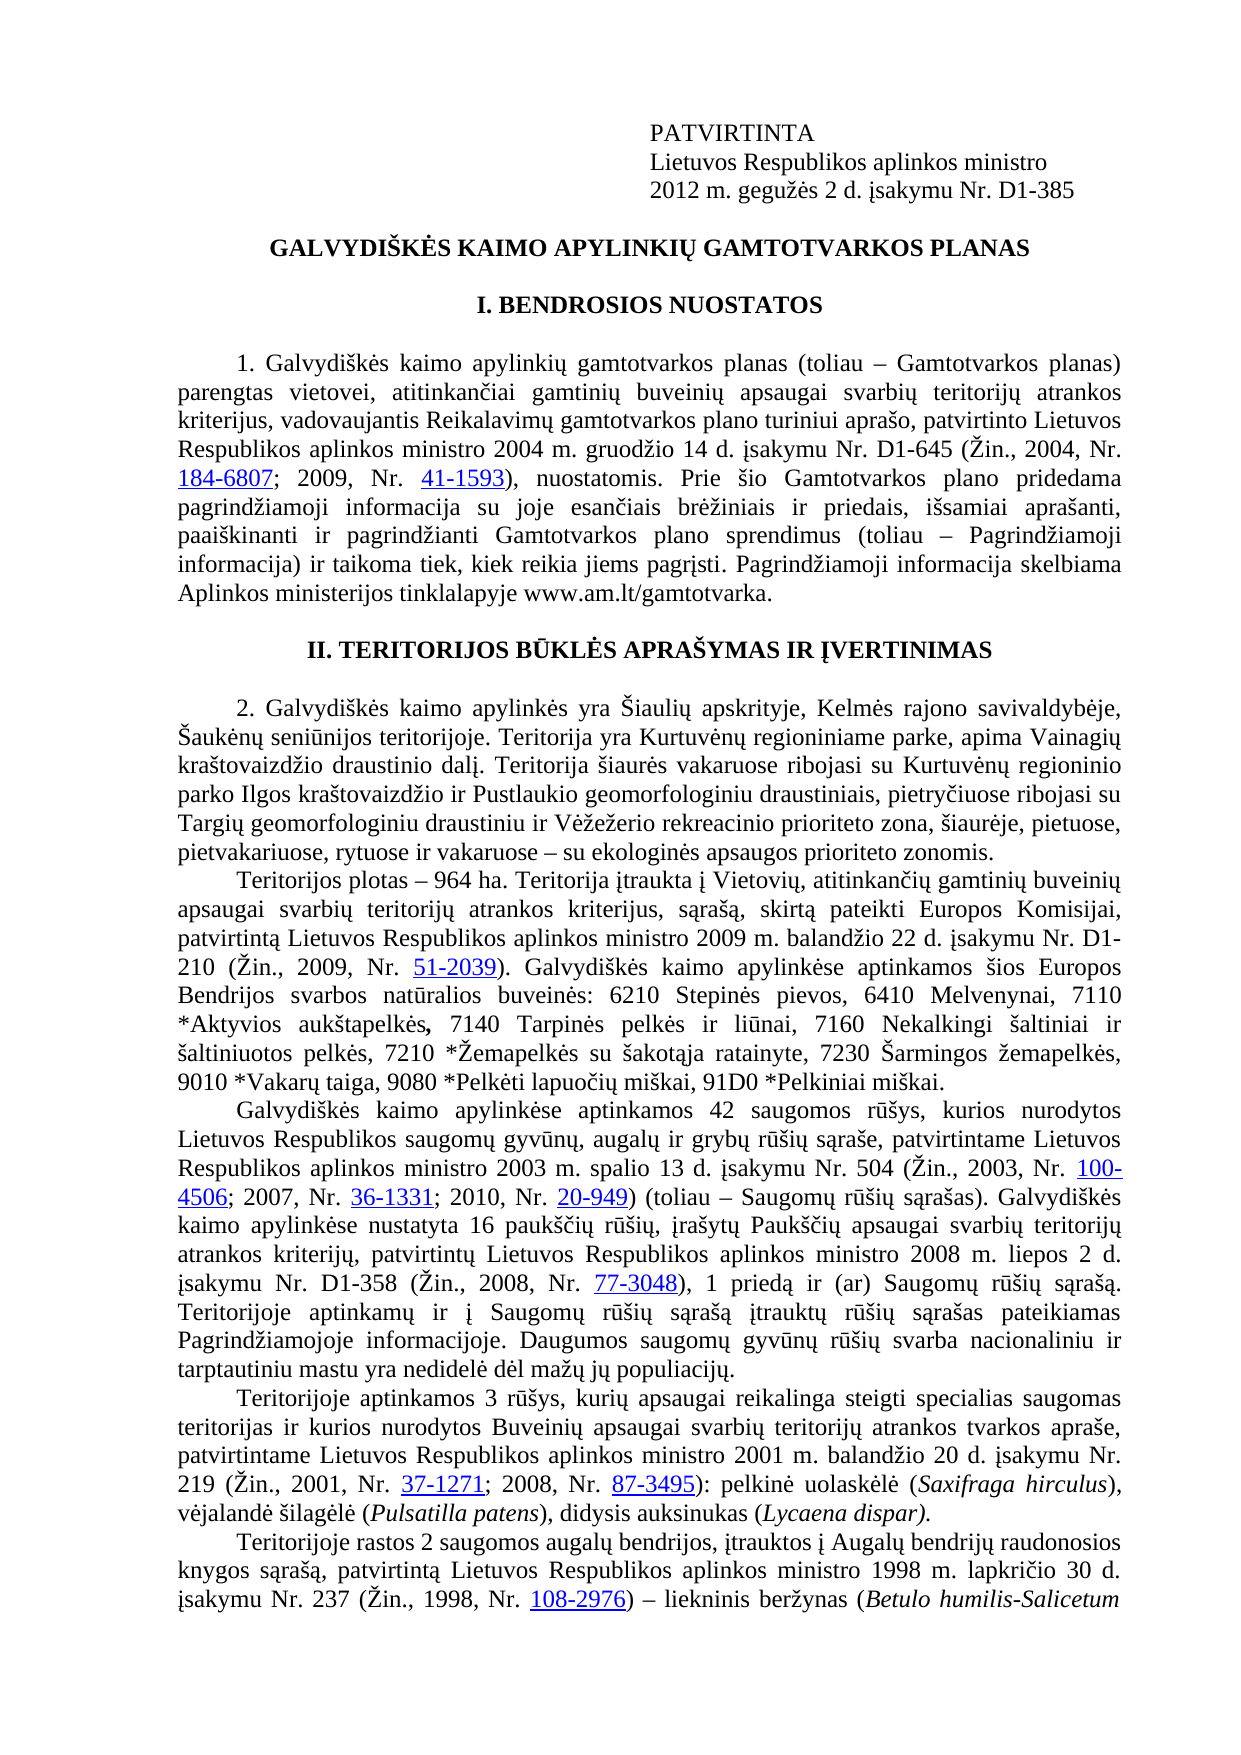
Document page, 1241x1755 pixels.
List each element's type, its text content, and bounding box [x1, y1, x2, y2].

text Teritorijoje rastos 2 saugomos augalų bendrijos, įtrauktos į Augalų bendrijų raudonosios knygos sąrašą, patvirtintą Lietuvos Respublikos aplinkos ministro 1998 m. lapkričio 30 d. įsakymu Nr. 237 (Žin., 1998, Nr. 108-2976) – liekninis beržynas (Betulo humilis-Salicetum [177, 1527, 1122, 1613]
text II. TERITORIJOS BŪKLĖS APRAŠYMAS IR ĮVERTINIMAS [177, 636, 1122, 664]
text Teritorijoje aptinkamos 3 rūšys, kurių apsaugai reikalinga steigti specialias saugomas teritorijas ir kurios nurodytos Buveinių apsaugai svarbių teritorijų atrankos tvarkos apraše, patvirtintame Lietuvos Respublikos aplinkos ministro 2001 m. balandžio 20 d. įsakymu Nr. 219 (Žin., 2001, Nr. 37-1271; 2008, Nr. 87-3495): pelkinė uolaskėlė (Saxifraga hirculus), vėjalandė šilagėlė (Pulsatilla patens), didysis auksinukas (Lycaena dispar). [177, 1383, 1122, 1527]
text 1. Galvydiškės kaimo apylinkių gamtotvarkos planas (toliau – Gamtotvarkos planas) parengtas vietovei, atitinkančiai gamtinių buveinių apsaugai svarbių teritorijų atrankos kriterijus, vadovaujantis Reikalavimų gamtotvarkos plano turiniui aprašo, patvirtinto Lietuvos Respublikos aplinkos ministro 2004 m. gruodžio 14 d. įsakymu Nr. D1-645 (Žin., 2004, Nr. 184-6807; 2009, Nr. 41-1593), nuostatomis. Prie šio Gamtotvarkos plano pridedama pagrindžiamoji informacija su joje esančiais brėžiniais ir priedais, išsamiai aprašanti, paaiškinanti ir pagrindžianti Gamtotvarkos plano sprendimus (toliau – Pagrindžiamoji informacija) ir taikoma tiek, kiek reikia jiems pagrįsti. Pagrindžiamoji informacija skelbiama Aplinkos ministerijos tinklalapyje www.am.lt/gamtotvarka. [177, 348, 1122, 607]
text I. BENDROSIOS NUOSTATOS [177, 291, 1122, 319]
text 2012 m. gegužės 2 d. įsakymu Nr. D1-385 [649, 176, 1122, 204]
text Teritorijos plotas – 964 ha. Teritorija įtraukta į Vietovių, atitinkančių gamtinių buveinių apsaugai svarbių teritorijų atrankos kriterijus, sąrašą, skirtą pateikti Europos Komisijai, patvirtintą Lietuvos Respublikos aplinkos ministro 2009 m. balandžio 22 d. įsakymu Nr. D1-210 (Žin., 2009, Nr. 51-2039). Galvydiškės kaimo apylinkėse aptinkamos šios Europos Bendrijos svarbos natūralios buveinės: 6210 Stepinės pievos, 6410 Melvenynai, 7110 *Aktyvios aukštapelkės, 7140 Tarpinės pelkės ir liūnai, 7160 Nekalkingi šaltiniai ir šaltiniuotos pelkės, 7210 *Žemapelkės su šakotąja ratainyte, 7230 Šarmingos žemapelkės, 9010 *Vakarų taiga, 9080 *Pelkėti lapuočių miškai, 91D0 *Pelkiniai miškai. [177, 866, 1122, 1096]
text Galvydiškės kaimo apylinkėse aptinkamos 42 saugomos rūšys, kurios nurodytos Lietuvos Respublikos saugomų gyvūnų, augalų ir grybų rūšių sąraše, patvirtintame Lietuvos Respublikos aplinkos ministro 2003 m. spalio 13 d. įsakymu Nr. 504 (Žin., 2003, Nr. 100-4506; 2007, Nr. 36-1331; 2010, Nr. 20-949) (toliau – Saugomų rūšių sąrašas). Galvydiškės kaimo apylinkėse nustatyta 16 paukščių rūšių, įrašytų Paukščių apsaugai svarbių teritorijų atrankos kriterijų, patvirtintų Lietuvos Respublikos aplinkos ministro 2008 m. liepos 2 d. įsakymu Nr. D1-358 (Žin., 2008, Nr. 77-3048), 1 priedą ir (ar) Saugomų rūšių sąrašą. Teritorijoje aptinkamų ir į Saugomų rūšių sąrašą įtrauktų rūšių sąrašas pateikiamas Pagrindžiamojoje informacijoje. Daugumos saugomų gyvūnų rūšių svarba nacionaliniu ir tarptautiniu mastu yra nedidelė dėl mažų jų populiacijų. [177, 1096, 1122, 1383]
text 2. Galvydiškės kaimo apylinkės yra Šiaulių apskrityje, Kelmės rajono savivaldybėje, Šaukėnų seniūnijos teritorijoje. Teritorija yra Kurtuvėnų regioniniame parke, apima Vainagių kraštovaizdžio draustinio dalį. Teritorija šiaurės vakaruose ribojasi su Kurtuvėnų regioninio parko Ilgos kraštovaizdžio ir Pustlaukio geomorfologiniu draustiniais, pietryčiuose ribojasi su Targių geomorfologiniu draustiniu ir Vėžežerio rekreacinio prioriteto zona, šiaurėje, pietuose, pietvakariuose, rytuose ir vakaruose – su ekologinės apsaugos prioriteto zonomis. [177, 693, 1122, 866]
text Lietuvos Respublikos aplinkos ministro [649, 147, 1122, 176]
text PATVIRTINTA [649, 118, 1122, 147]
text GALVYDIŠKĖS KAIMO APYLINKIŲ GAMTOTVARKOS PLANAS [177, 233, 1122, 262]
